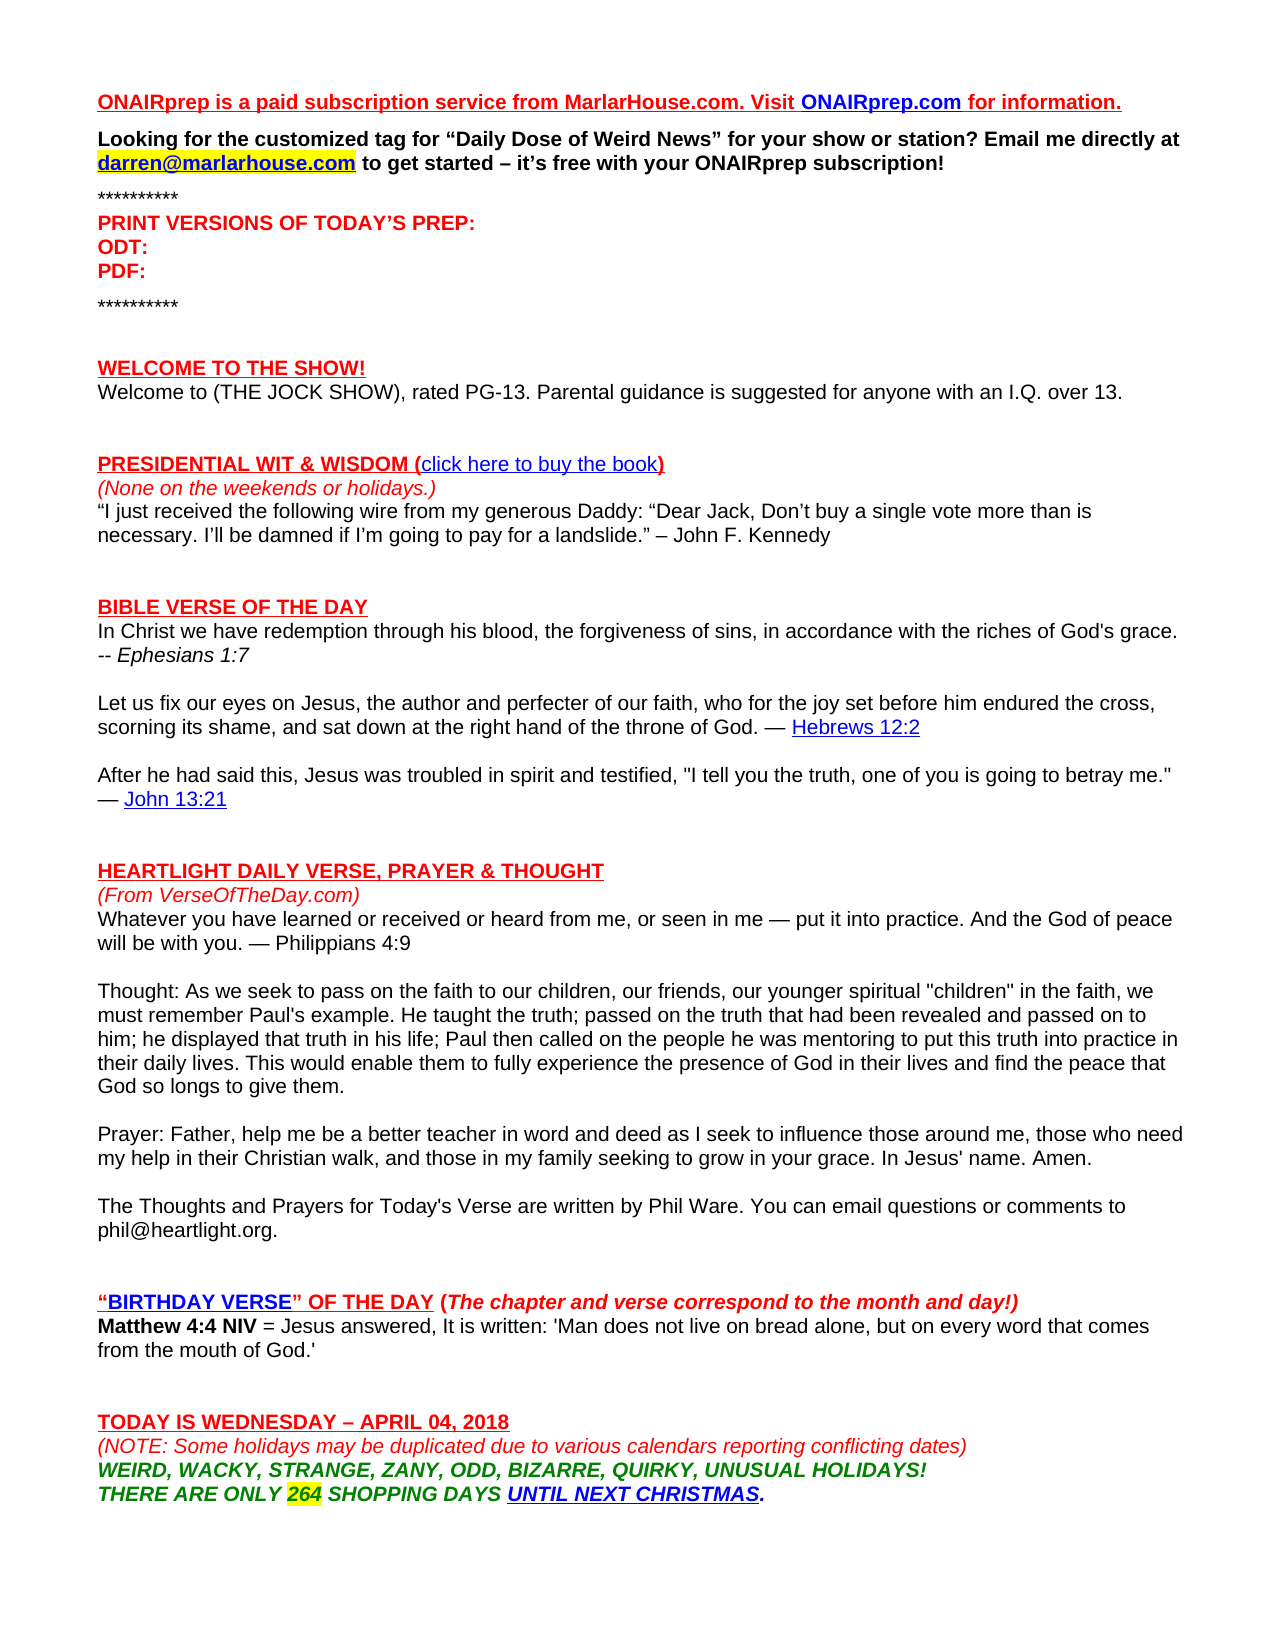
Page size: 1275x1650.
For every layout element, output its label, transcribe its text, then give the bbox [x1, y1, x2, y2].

text (NOTE: Some holidays may be duplicated due to various calendars reporting conflicting dates) WEIRD, WACKY, STRANGE, ZANY, ODD, BIZARRE, QUIRKY, UNUSUAL HOLIDAYS! THERE ARE ONLY 264 SHOPPING DAYS UNTIL NEXT CHRISTMAS. [97, 1434, 1185, 1506]
text ONAIRprep is a paid subscription service from MarlarHouse.com. Visit ONAIRprep.com for information. [97, 90, 1185, 114]
text “BIRTHDAY VERSE” OF THE DAY (The chapter and verse correspond to the month and day!) [97, 1290, 1185, 1314]
text ********** [97, 295, 1185, 319]
text BIBLE VERSE OF THE DAY [97, 595, 1185, 619]
text Welcome to (THE JOCK SHOW), rated PG-13. Parental guidance is suggested for anyone with an I.Q. over 13. [97, 379, 1185, 403]
text Looking for the customized tag for “Daily Dose of Weird News” for your show or station? Email me directly at darren@marlarhouse.com to get started – it’s free with your ONAIRprep subscription! [97, 126, 1185, 174]
text ********** PRINT VERSIONS OF TODAY’S PREP: ODT: PDF: [97, 187, 1185, 283]
text (None on the weekends or holidays.) [97, 475, 1185, 499]
text TODAY IS WEDNESDAY – APRIL 04, 2018 [97, 1410, 1185, 1434]
text Prayer: Father, help me be a better teacher in word and deed as I seek to influence those around me, those who need my help in their Christian walk, and those in my family seeking to grow in your grace. In Jesus' name. Amen. [97, 1122, 1185, 1170]
text In Christ we have redemption through his blood, the forgiveness of sins, in accordance with the riches of God's grace. -- Ephesians 1:7 [97, 619, 1185, 667]
text Whatever you have learned or received or heard from me, or seen in me — put it into practice. And the God of peace will be with you. — Philippians 4:9 [97, 907, 1185, 954]
text Thought: As we seek to pass on the faith to our children, our friends, our younger spiritual "children" in the faith, we must remember Paul's example. He taught the truth; passed on the truth that had been revealed and passed on to him; he displayed that truth in his life; Paul then called on the people he was mentoring to put this truth into practice in their daily lives. This would enable them to fully experience the presence of God in their lives and find the peace that God so longs to give them. [97, 978, 1185, 1098]
text “I just received the following wire from my generous Daddy: “Dear Jack, Don’t buy a single vote more than is necessary. I’ll be damned if I’m going to pay for a landslide.” – John F. Kennedy [97, 499, 1185, 547]
text The Thoughts and Prayers for Today's Verse are written by Phil Ware. You can email questions or comments to phil@heartlight.org. [97, 1194, 1185, 1242]
text PRESIDENTIAL WIT & WISDOM (click here to buy the book) [97, 451, 1185, 475]
text (From VerseOfTheDay.com) [97, 883, 1185, 907]
text WELCOME TO THE SHOW! [97, 356, 1185, 379]
text HEARTLIGHT DAILY VERSE, PRAYER & THOUGHT [97, 859, 1185, 883]
text After he had said this, Jesus was troubled in spirit and testified, "I tell you the truth, one of you is going to betray me." — John 13:21 [97, 763, 1185, 811]
text Let us fix our eyes on Jesus, the author and perfecter of our faith, who for the joy set before him endured the cross, scorning its shame, and sat down at the right hand of the throne of God. — Hebrews 12:2 [97, 691, 1185, 739]
text Matthew 4:4 NIV = Jesus answered, It is written: 'Man does not live on bread alone, but on every word that comes from the mouth of God.' [97, 1314, 1185, 1362]
